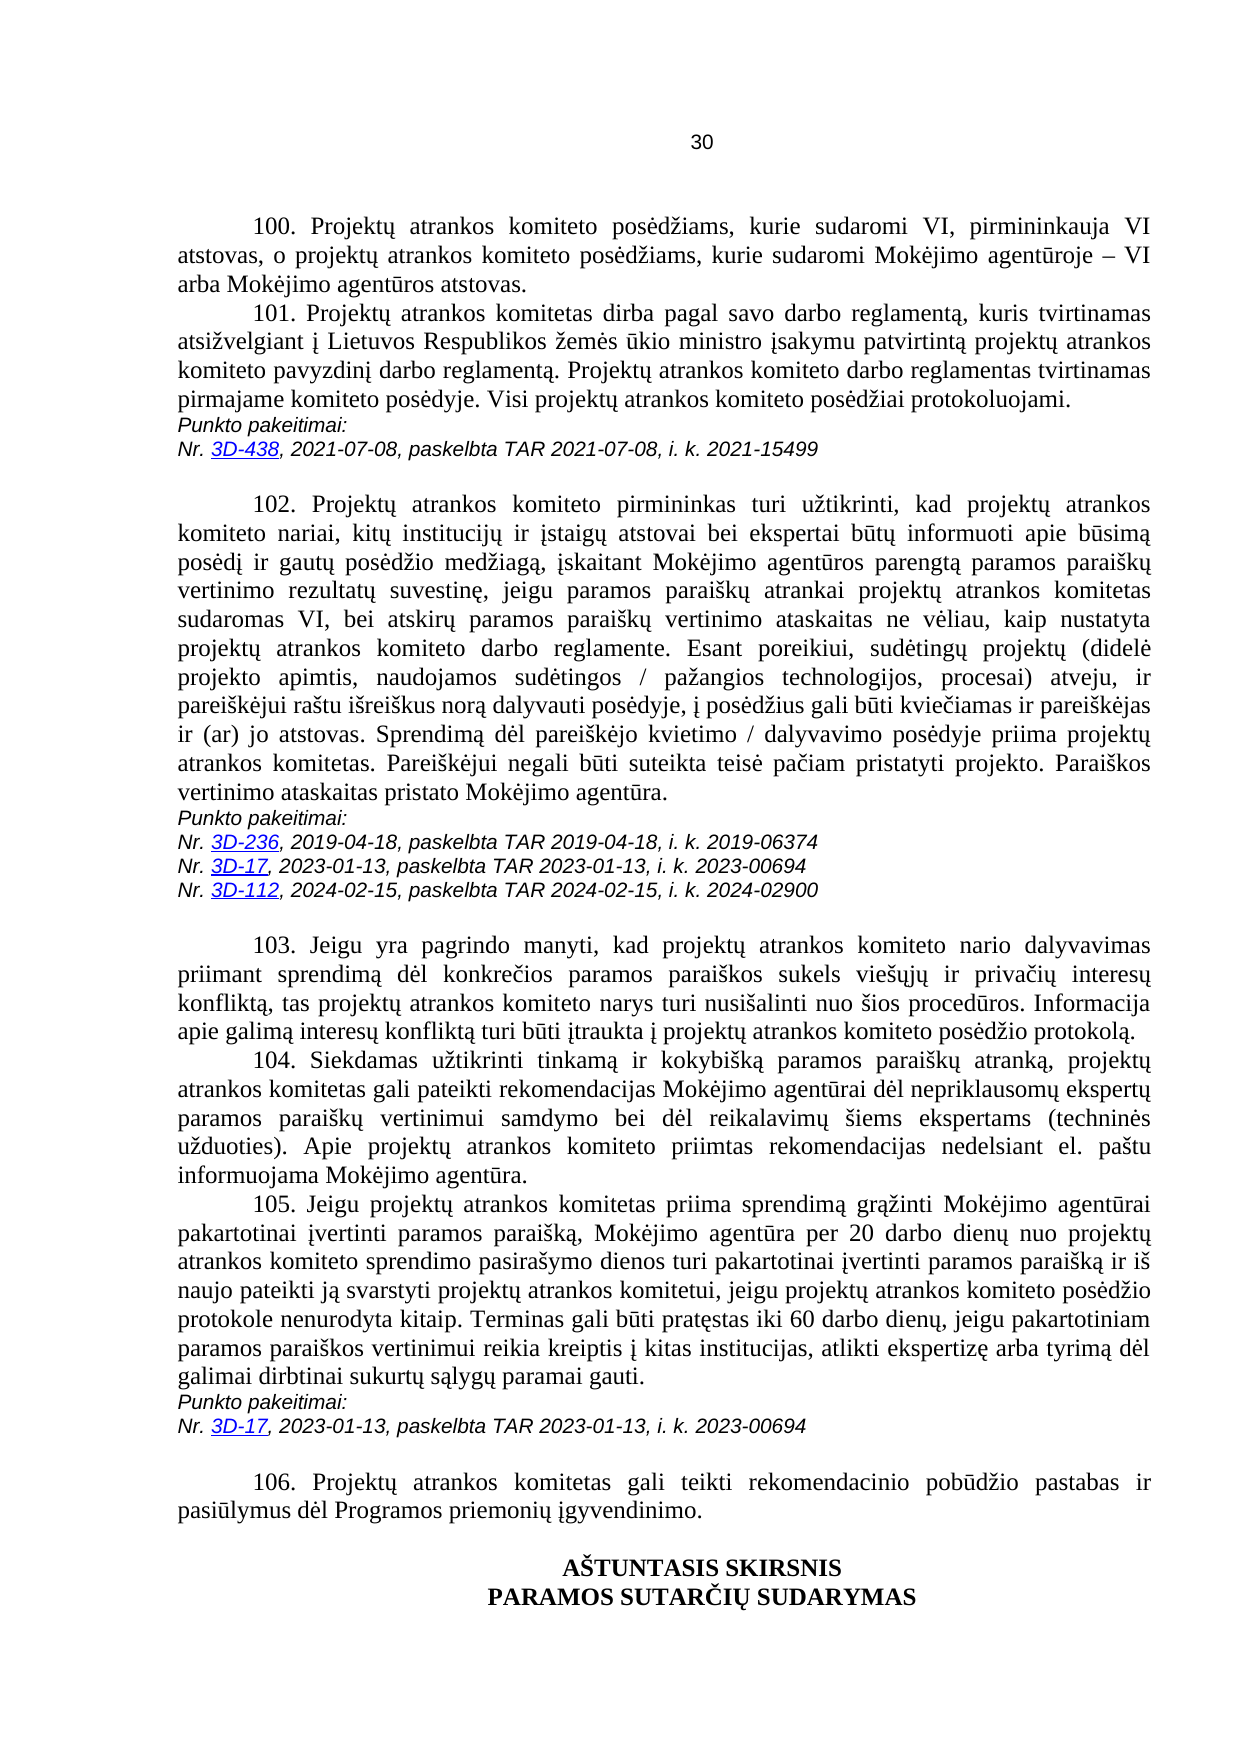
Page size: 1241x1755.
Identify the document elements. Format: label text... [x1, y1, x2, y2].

text Nr. 3D-17, 2023-01-13, paskelbta TAR 2023-01-13, i. k. 2023-00694 [177, 1414, 1152, 1438]
text Nr. 3D-438, 2021-07-08, paskelbta TAR 2021-07-08, i. k. 2021-15499 [177, 437, 1152, 461]
text 101. Projektų atrankos komitetas dirba pagal savo darbo reglamentą, kuris tvirtinamas atsižvelgiant į Lietuvos Respublikos žemės ūkio ministro įsakymu patvirtintą projektų atrankos komiteto pavyzdinį darbo reglamentą. Projektų atrankos komiteto darbo reglamentas tvirtinamas pirmajame komiteto posėdyje. Visi projektų atrankos komiteto posėdžiai protokoluojami. [177, 298, 1152, 413]
text 105. Jeigu projektų atrankos komitetas priima sprendimą grąžinti Mokėjimo agentūrai pakartotinai įvertinti paramos paraišką, Mokėjimo agentūra per 20 darbo dienų nuo projektų atrankos komiteto sprendimo pasirašymo dienos turi pakartotinai įvertinti paramos paraišką ir iš naujo pateikti ją svarstyti projektų atrankos komitetui, jeigu projektų atrankos komiteto posėdžio protokole nenurodyta kitaip. Terminas gali būti pratęstas iki 60 darbo dienų, jeigu pakartotiniam paramos paraiškos vertinimui reikia kreiptis į kitas institucijas, atlikti ekspertizę arba tyrimą dėl galimai dirbtinai sukurtų sąlygų paramai gauti. [177, 1189, 1152, 1390]
text 104. Siekdamas užtikrinti tinkamą ir kokybišką paramos paraiškų atranką, projektų atrankos komitetas gali pateikti rekomendacijas Mokėjimo agentūrai dėl nepriklausomų ekspertų paramos paraiškų vertinimui samdymo bei dėl reikalavimų šiems ekspertams (techninės užduoties). Apie projektų atrankos komiteto priimtas rekomendacijas nedelsiant el. paštu informuojama Mokėjimo agentūra. [177, 1045, 1152, 1189]
text 102. Projektų atrankos komiteto pirmininkas turi užtikrinti, kad projektų atrankos komiteto nariai, kitų institucijų ir įstaigų atstovai bei ekspertai būtų informuoti apie būsimą posėdį ir gautų posėdžio medžiagą, įskaitant Mokėjimo agentūros parengtą paramos paraiškų vertinimo rezultatų suvestinę, jeigu paramos paraiškų atrankai projektų atrankos komitetas sudaromas VI, bei atskirų paramos paraiškų vertinimo ataskaitas ne vėliau, kaip nustatyta projektų atrankos komiteto darbo reglamente. Esant poreikiui, sudėtingų projektų (didelė projekto apimtis, naudojamos sudėtingos / pažangios technologijos, procesai) atveju, ir pareiškėjui raštu išreiškus norą dalyvauti posėdyje, į posėdžius gali būti kviečiamas ir pareiškėjas ir (ar) jo atstovas. Sprendimą dėl pareiškėjo kvietimo / dalyvavimo posėdyje priima projektų atrankos komitetas. Pareiškėjui negali būti suteikta teisė pačiam pristatyti projekto. Paraiškos vertinimo ataskaitas pristato Mokėjimo agentūra. [177, 489, 1152, 806]
text Punkto pakeitimai: [177, 413, 1152, 437]
text 106. Projektų atrankos komitetas gali teikti rekomendacinio pobūdžio pastabas ir pasiūlymus dėl Programos priemonių įgyvendinimo. [177, 1467, 1152, 1524]
text AŠTUNTASIS SKIRSNIS [177, 1553, 1152, 1582]
text Nr. 3D-17, 2023-01-13, paskelbta TAR 2023-01-13, i. k. 2023-00694 [177, 853, 1152, 877]
text Punkto pakeitimai: [177, 1390, 1152, 1414]
text Punkto pakeitimai: [177, 806, 1152, 829]
text Nr. 3D-236, 2019-04-18, paskelbta TAR 2019-04-18, i. k. 2019-06374 [177, 829, 1152, 853]
text PARAMOS SUTARČIŲ SUDARYMAS [177, 1582, 1152, 1611]
text 100. Projektų atrankos komiteto posėdžiams, kurie sudaromi VI, pirmininkauja VI atstovas, o projektų atrankos komiteto posėdžiams, kurie sudaromi Mokėjimo agentūroje – VI arba Mokėjimo agentūros atstovas. [177, 211, 1152, 298]
text Nr. 3D-112, 2024-02-15, paskelbta TAR 2024-02-15, i. k. 2024-02900 [177, 877, 1152, 901]
text 103. Jeigu yra pagrindo manyti, kad projektų atrankos komiteto nario dalyvavimas priimant sprendimą dėl konkrečios paramos paraiškos sukels viešųjų ir privačių interesų konfliktą, tas projektų atrankos komiteto narys turi nusišalinti nuo šios procedūros. Informacija apie galimą interesų konfliktą turi būti įtraukta į projektų atrankos komiteto posėdžio protokolą. [177, 930, 1152, 1045]
